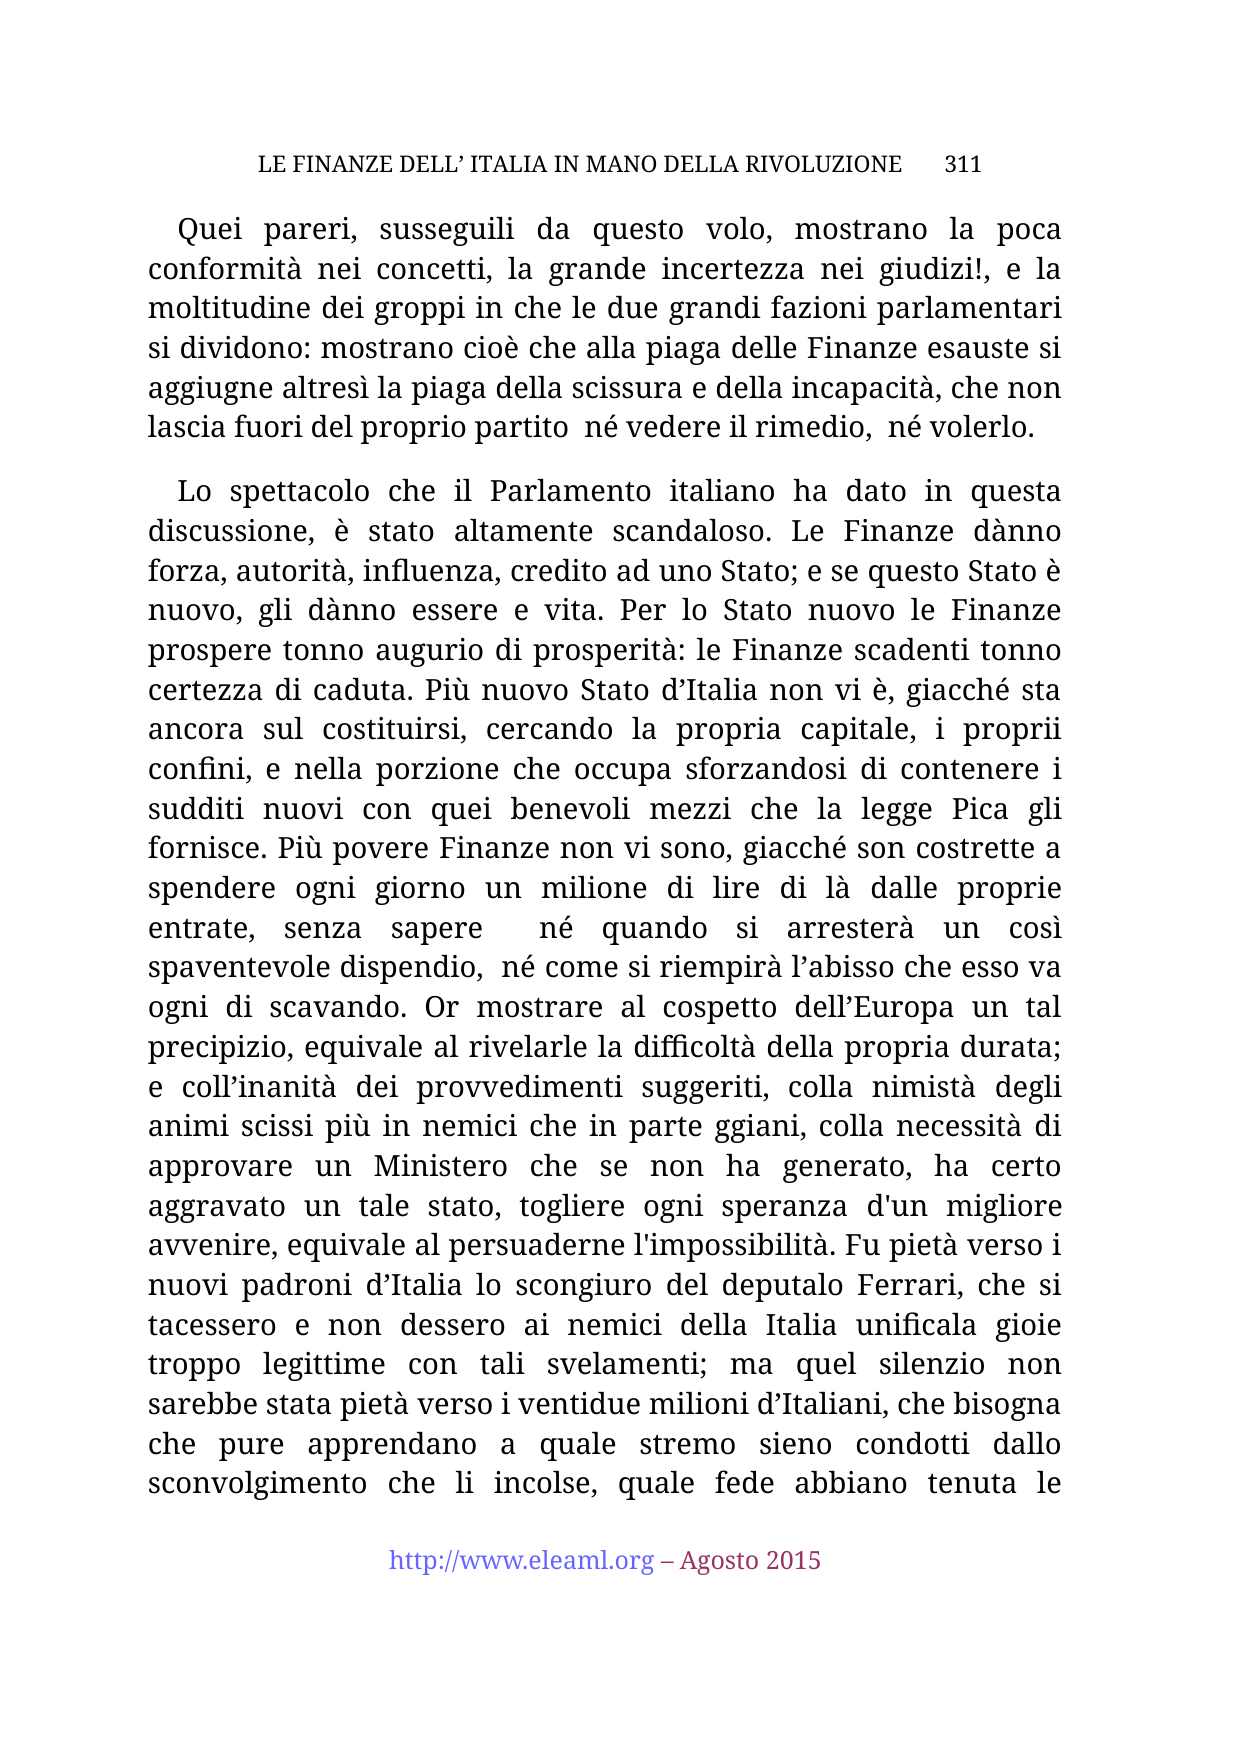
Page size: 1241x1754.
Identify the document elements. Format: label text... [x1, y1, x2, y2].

text Lo spettacolo che il Parlamento italiano ha dato in questa discussione, è stato altamente scandaloso. Le Finanze dànno forza, autorità, influenza, credito ad uno Stato; e se questo Stato è nuovo, gli dànno essere e vita. Per lo Stato nuovo le Finanze prospere tonno augurio di prosperità: le Finanze scadenti tonno certezza di caduta. Più nuovo Stato d’Italia non vi è, giacché sta ancora sul costituirsi, cercando la propria capitale, i proprii confini, e nella porzione che occupa sforzandosi di contenere i sudditi nuovi con quei benevoli mezzi che la legge Pica gli fornisce. Più povere Finanze non vi sono, giacché son costrette a spendere ogni giorno un milione di lire di là dalle proprie entrate, senza sapere né quando si arresterà un così spaventevole dispendio, né come si riempirà l’abisso che esso va ogni di scavando. Or mostrare al cospetto dell’Europa un tal precipizio, equivale al rivelarle la difficoltà della propria durata; e coll’inanità dei provvedimenti suggeriti, colla nimistà degli animi scissi più in nemici che in parte ggiani, colla necessità di approvare un Ministero che se non ha generato, ha certo aggravato un tale stato, togliere ogni speranza d'un migliore avvenire, equivale al persuaderne l'impossibilità. Fu pietà verso i nuovi padroni d’Italia lo scongiuro del deputalo Ferrari, che si tacessero e non dessero ai nemici della Italia unificala gioie troppo legittime con tali svelamenti; ma quel silenzio non sarebbe stata pietà verso i ventidue milioni d’Italiani, che bisogna che pure apprendano a quale stremo sieno condotti dallo sconvolgimento che li incolse, quale fede abbiano tenuta le [148, 471, 1063, 1502]
text Quei pareri, susseguili da questo volo, mostrano la poca conformità nei concetti, la grande incertezza nei giudizi!, e la moltitudine dei groppi in che le due grandi fazioni parlamentari si dividono: mostrano cioè che alla piaga delle Finanze esauste si aggiugne altresì la piaga della scissura e della incapacità, che non lascia fuori del proprio partito né vedere il rimedio, né volerlo. [148, 208, 1063, 446]
